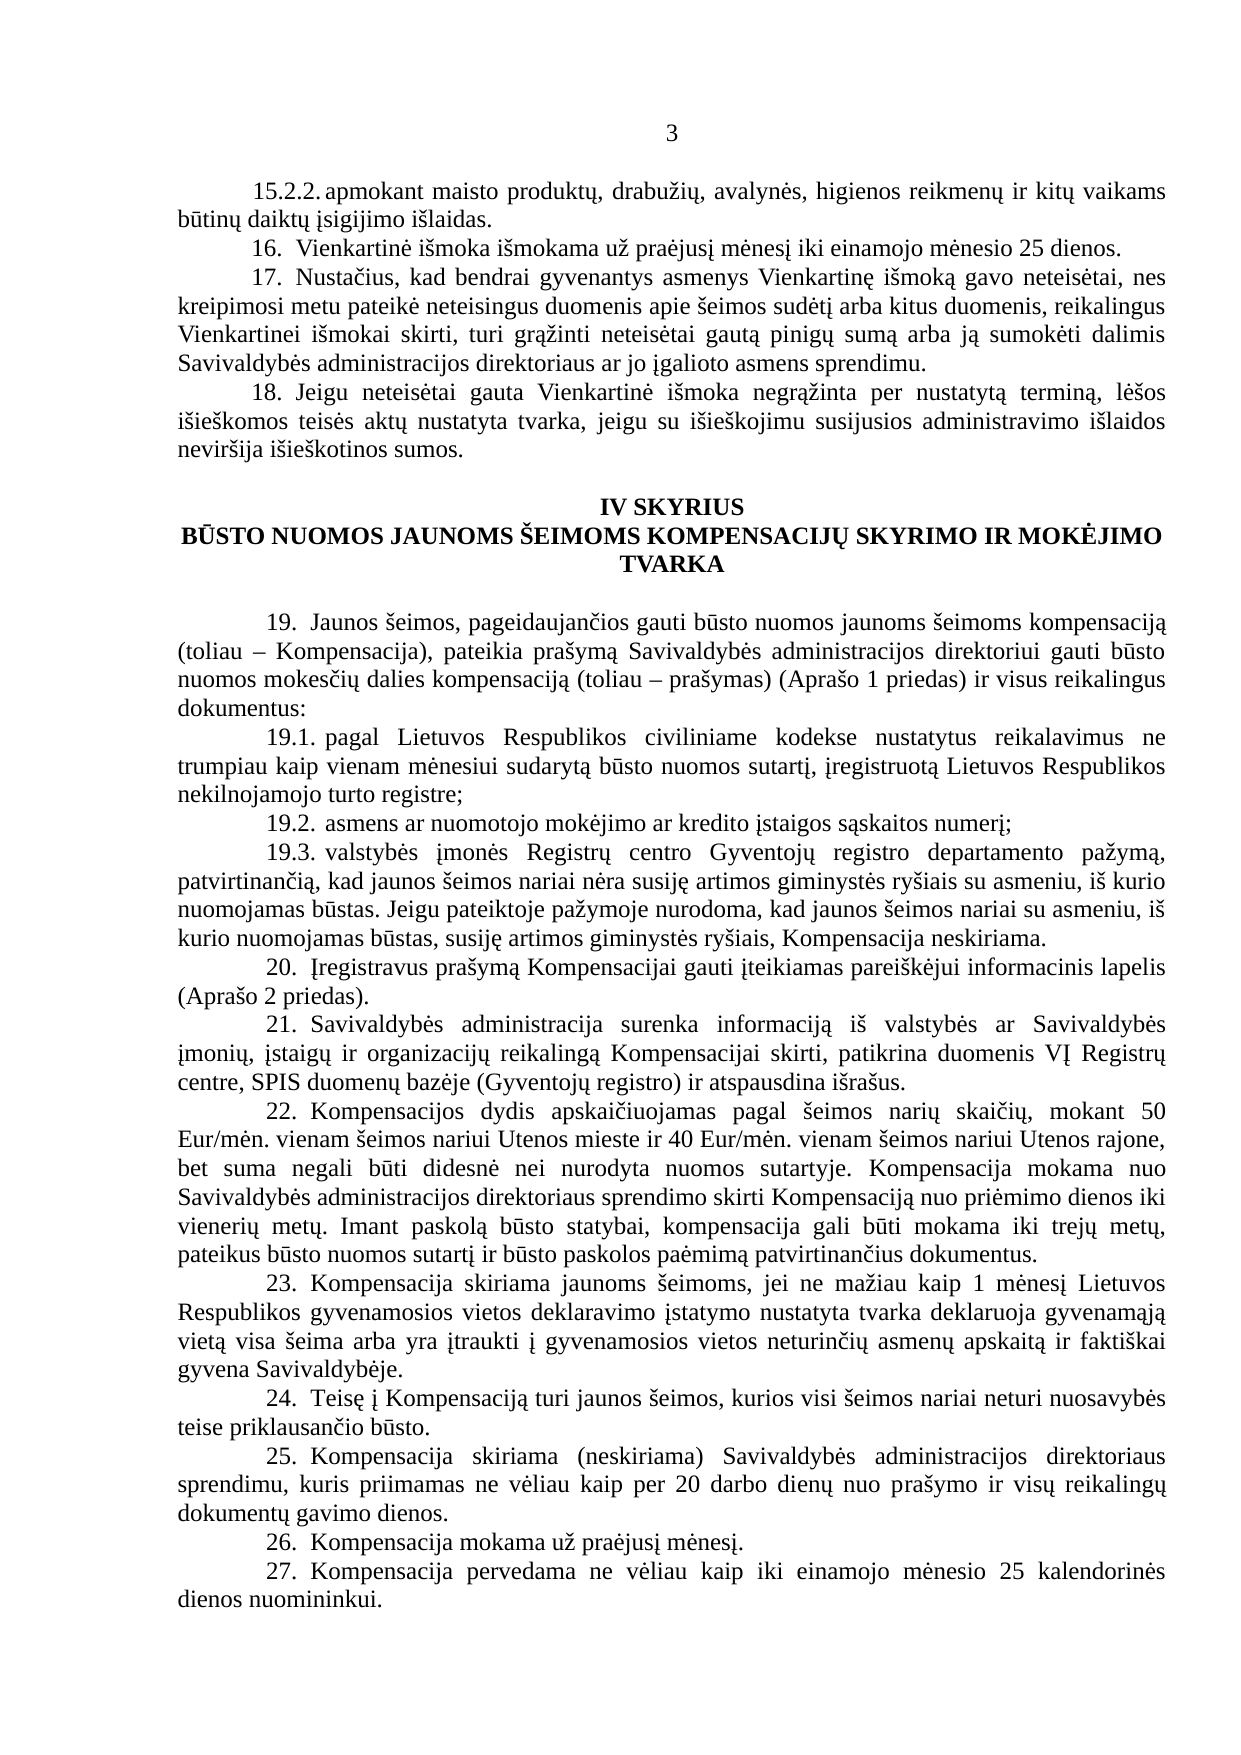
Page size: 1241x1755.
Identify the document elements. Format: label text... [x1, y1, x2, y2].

text 25. Kompensacija skiriama (neskiriama) Savivaldybės administracijos direktoriaus sprendimu, kuris priimamas ne vėliau kaip per 20 darbo dienų nuo prašymo ir visų reikalingų dokumentų gavimo dienos. [177, 1441, 1167, 1527]
text 23. Kompensacija skiriama jaunoms šeimoms, jei ne mažiau kaip 1 mėnesį Lietuvos Respublikos gyvenamosios vietos deklaravimo įstatymo nustatyta tvarka deklaruoja gyvenamąją vietą visa šeima arba yra įtraukti į gyvenamosios vietos neturinčių asmenų apskaitą ir faktiškai gyvena Savivaldybėje. [177, 1268, 1167, 1383]
text 26. Kompensacija mokama už praėjusį mėnesį. [177, 1527, 1167, 1556]
text 16. Vienkartinė išmoka išmokama už praėjusį mėnesį iki einamojo mėnesio 25 dienos. [177, 233, 1167, 262]
text 27. Kompensacija pervedama ne vėliau kaip iki einamojo mėnesio 25 kalendorinės dienos nuomininkui. [177, 1556, 1167, 1613]
text BŪSTO NUOMOS JAUNOMS ŠEIMOMS KOMPENSACIJŲ SKYRIMO IR MOKĖJIMO TVARKA [177, 521, 1167, 578]
text 19. Jaunos šeimos, pageidaujančios gauti būsto nuomos jaunoms šeimoms kompensaciją (toliau – Kompensacija), pateikia prašymą Savivaldybės administracijos direktoriui gauti būsto nuomos mokesčių dalies kompensaciją (toliau – prašymas) (Aprašo 1 priedas) ir visus reikalingus dokumentus: [177, 607, 1167, 722]
text 15.2.2. apmokant maisto produktų, drabužių, avalynės, higienos reikmenų ir kitų vaikams būtinų daiktų įsigijimo išlaidas. [177, 176, 1167, 233]
text 19.2. asmens ar nuomotojo mokėjimo ar kredito įstaigos sąskaitos numerį; [177, 808, 1167, 837]
text 19.1. pagal Lietuvos Respublikos civiliniame kodekse nustatytus reikalavimus ne trumpiau kaip vienam mėnesiui sudarytą būsto nuomos sutartį, įregistruotą Lietuvos Respublikos nekilnojamojo turto registre; [177, 722, 1167, 808]
text 19.3. valstybės įmonės Registrų centro Gyventojų registro departamento pažymą, patvirtinančią, kad jaunos šeimos nariai nėra susiję artimos giminystės ryšiais su asmeniu, iš kurio nuomojamas būstas. Jeigu pateiktoje pažymoje nurodoma, kad jaunos šeimos nariai su asmeniu, iš kurio nuomojamas būstas, susiję artimos giminystės ryšiais, Kompensacija neskiriama. [177, 837, 1167, 952]
text 22. Kompensacijos dydis apskaičiuojamas pagal šeimos narių skaičių, mokant 50 Eur/mėn. vienam šeimos nariui Utenos mieste ir 40 Eur/mėn. vienam šeimos nariui Utenos rajone, bet suma negali būti didesnė nei nurodyta nuomos sutartyje. Kompensacija mokama nuo Savivaldybės administracijos direktoriaus sprendimo skirti Kompensaciją nuo priėmimo dienos iki vienerių metų. Imant paskolą būsto statybai, kompensacija gali būti mokama iki trejų metų, pateikus būsto nuomos sutartį ir būsto paskolos paėmimą patvirtinančius dokumentus. [177, 1096, 1167, 1268]
text 18. Jeigu neteisėtai gauta Vienkartinė išmoka negrąžinta per nustatytą terminą, lėšos išieškomos teisės aktų nustatyta tvarka, jeigu su išieškojimu susijusios administravimo išlaidos neviršija išieškotinos sumos. [177, 377, 1167, 463]
text 20. Įregistravus prašymą Kompensacijai gauti įteikiamas pareiškėjui informacinis lapelis (Aprašo 2 priedas). [177, 952, 1167, 1009]
text 17. Nustačius, kad bendrai gyvenantys asmenys Vienkartinę išmoką gavo neteisėtai, nes kreipimosi metu pateikė neteisingus duomenis apie šeimos sudėtį arba kitus duomenis, reikalingus Vienkartinei išmokai skirti, turi grąžinti neteisėtai gautą pinigų sumą arba ją sumokėti dalimis Savivaldybės administracijos direktoriaus ar jo įgalioto asmens sprendimu. [177, 262, 1167, 377]
text IV SKYRIUS [177, 492, 1167, 521]
text 24. Teisę į Kompensaciją turi jaunos šeimos, kurios visi šeimos nariai neturi nuosavybės teise priklausančio būsto. [177, 1383, 1167, 1441]
text 21. Savivaldybės administracija surenka informaciją iš valstybės ar Savivaldybės įmonių, įstaigų ir organizacijų reikalingą Kompensacijai skirti, patikrina duomenis VĮ Registrų centre, SPIS duomenų bazėje (Gyventojų registro) ir atspausdina išrašus. [177, 1009, 1167, 1096]
